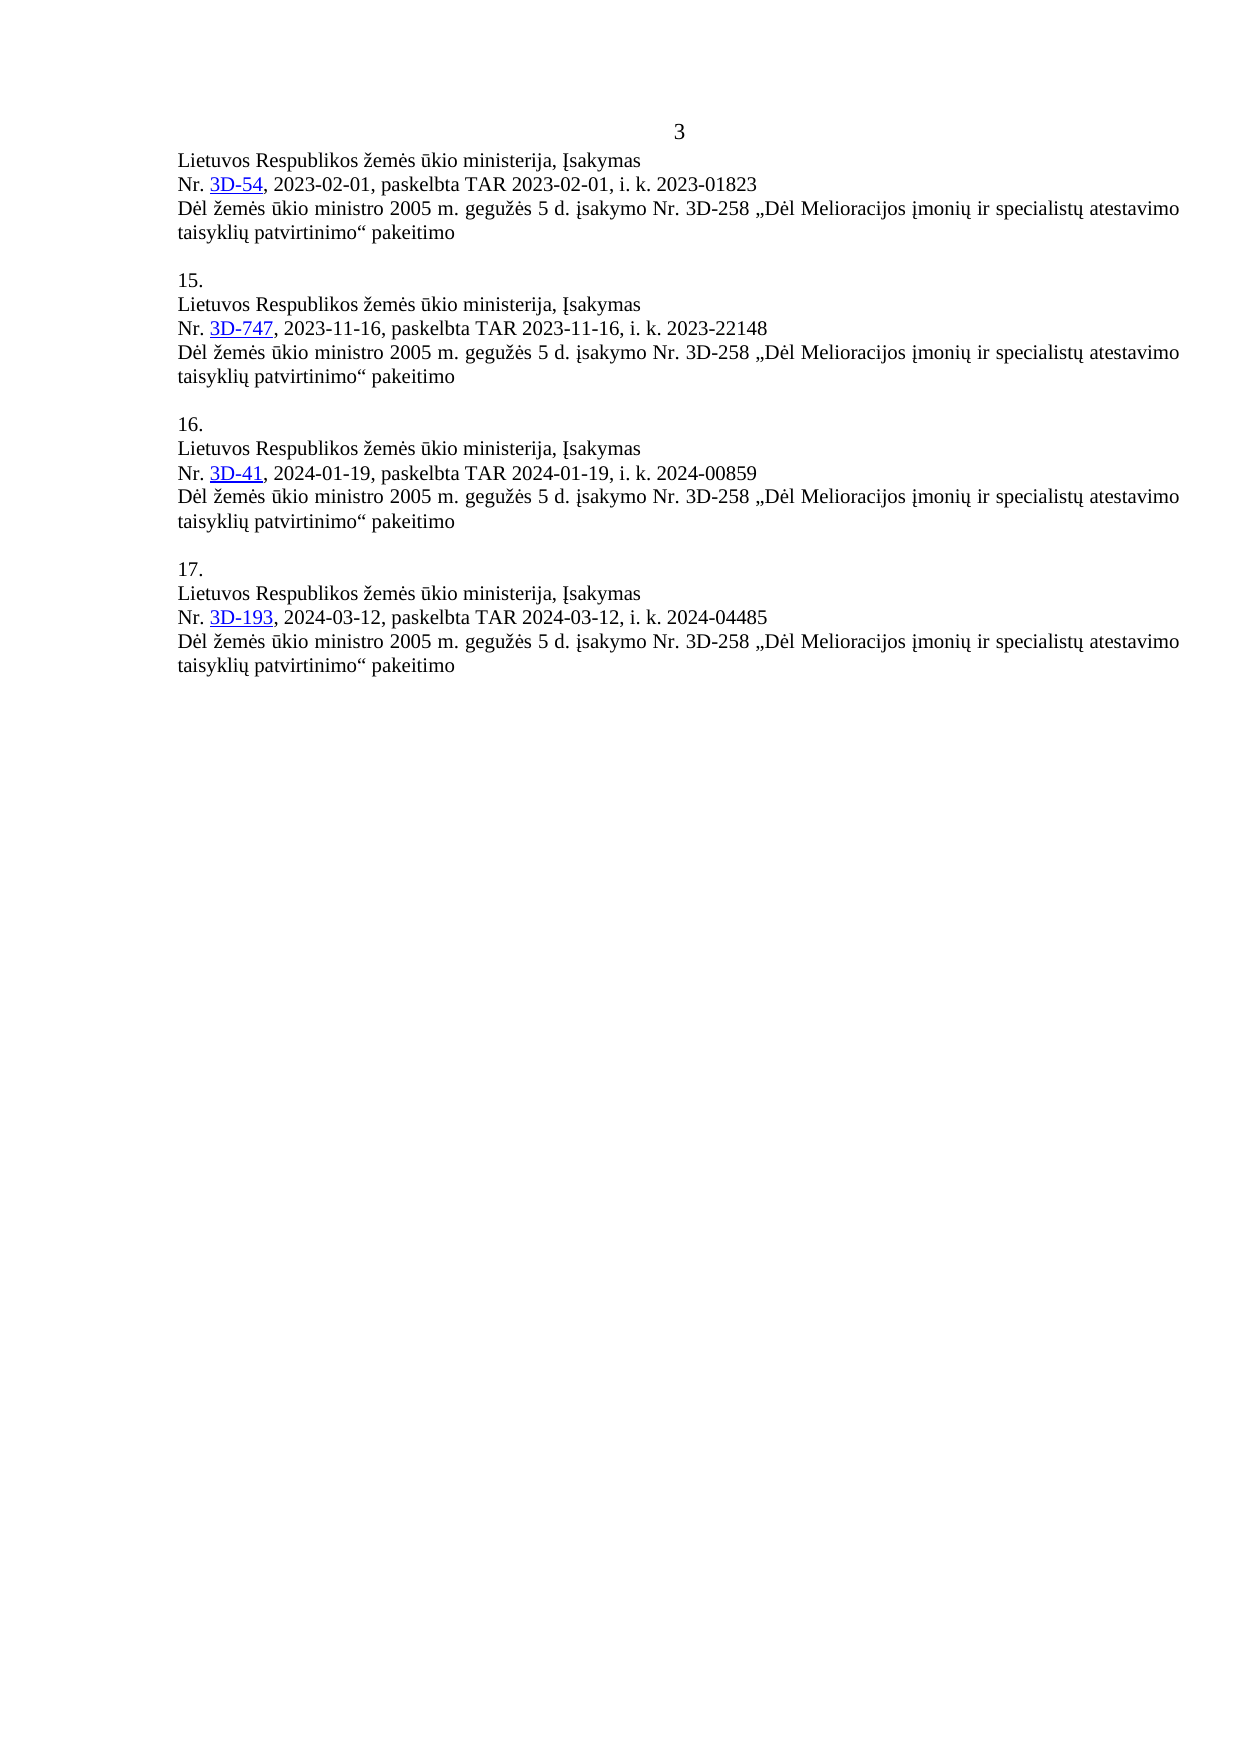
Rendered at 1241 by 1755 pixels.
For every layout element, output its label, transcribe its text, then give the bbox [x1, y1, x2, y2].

text Nr. 3D-747, 2023-11-16, paskelbta TAR 2023-11-16, i. k. 2023-22148 [177, 316, 1181, 340]
text Nr. 3D-193, 2024-03-12, paskelbta TAR 2024-03-12, i. k. 2024-04485 [177, 605, 1181, 629]
text Dėl žemės ūkio ministro 2005 m. gegužės 5 d. įsakymo Nr. 3D-258 „Dėl Melioracijos įmonių ir specialistų atestavimo taisyklių patvirtinimo“ pakeitimo [177, 196, 1181, 244]
text Lietuvos Respublikos žemės ūkio ministerija, Įsakymas [177, 581, 1181, 605]
text Nr. 3D-41, 2024-01-19, paskelbta TAR 2024-01-19, i. k. 2024-00859 [177, 460, 1181, 484]
text Dėl žemės ūkio ministro 2005 m. gegužės 5 d. įsakymo Nr. 3D-258 „Dėl Melioracijos įmonių ir specialistų atestavimo taisyklių patvirtinimo“ pakeitimo [177, 340, 1181, 388]
text Lietuvos Respublikos žemės ūkio ministerija, Įsakymas [177, 436, 1181, 460]
text Nr. 3D-54, 2023-02-01, paskelbta TAR 2023-02-01, i. k. 2023-01823 [177, 172, 1181, 196]
text Dėl žemės ūkio ministro 2005 m. gegužės 5 d. įsakymo Nr. 3D-258 „Dėl Melioracijos įmonių ir specialistų atestavimo taisyklių patvirtinimo“ pakeitimo [177, 629, 1181, 677]
text Lietuvos Respublikos žemės ūkio ministerija, Įsakymas [177, 292, 1181, 316]
text Dėl žemės ūkio ministro 2005 m. gegužės 5 d. įsakymo Nr. 3D-258 „Dėl Melioracijos įmonių ir specialistų atestavimo taisyklių patvirtinimo“ pakeitimo [177, 484, 1181, 533]
text 15. [177, 268, 1181, 292]
text Lietuvos Respublikos žemės ūkio ministerija, Įsakymas [177, 148, 1181, 172]
text 17. [177, 557, 1181, 581]
text 16. [177, 412, 1181, 436]
